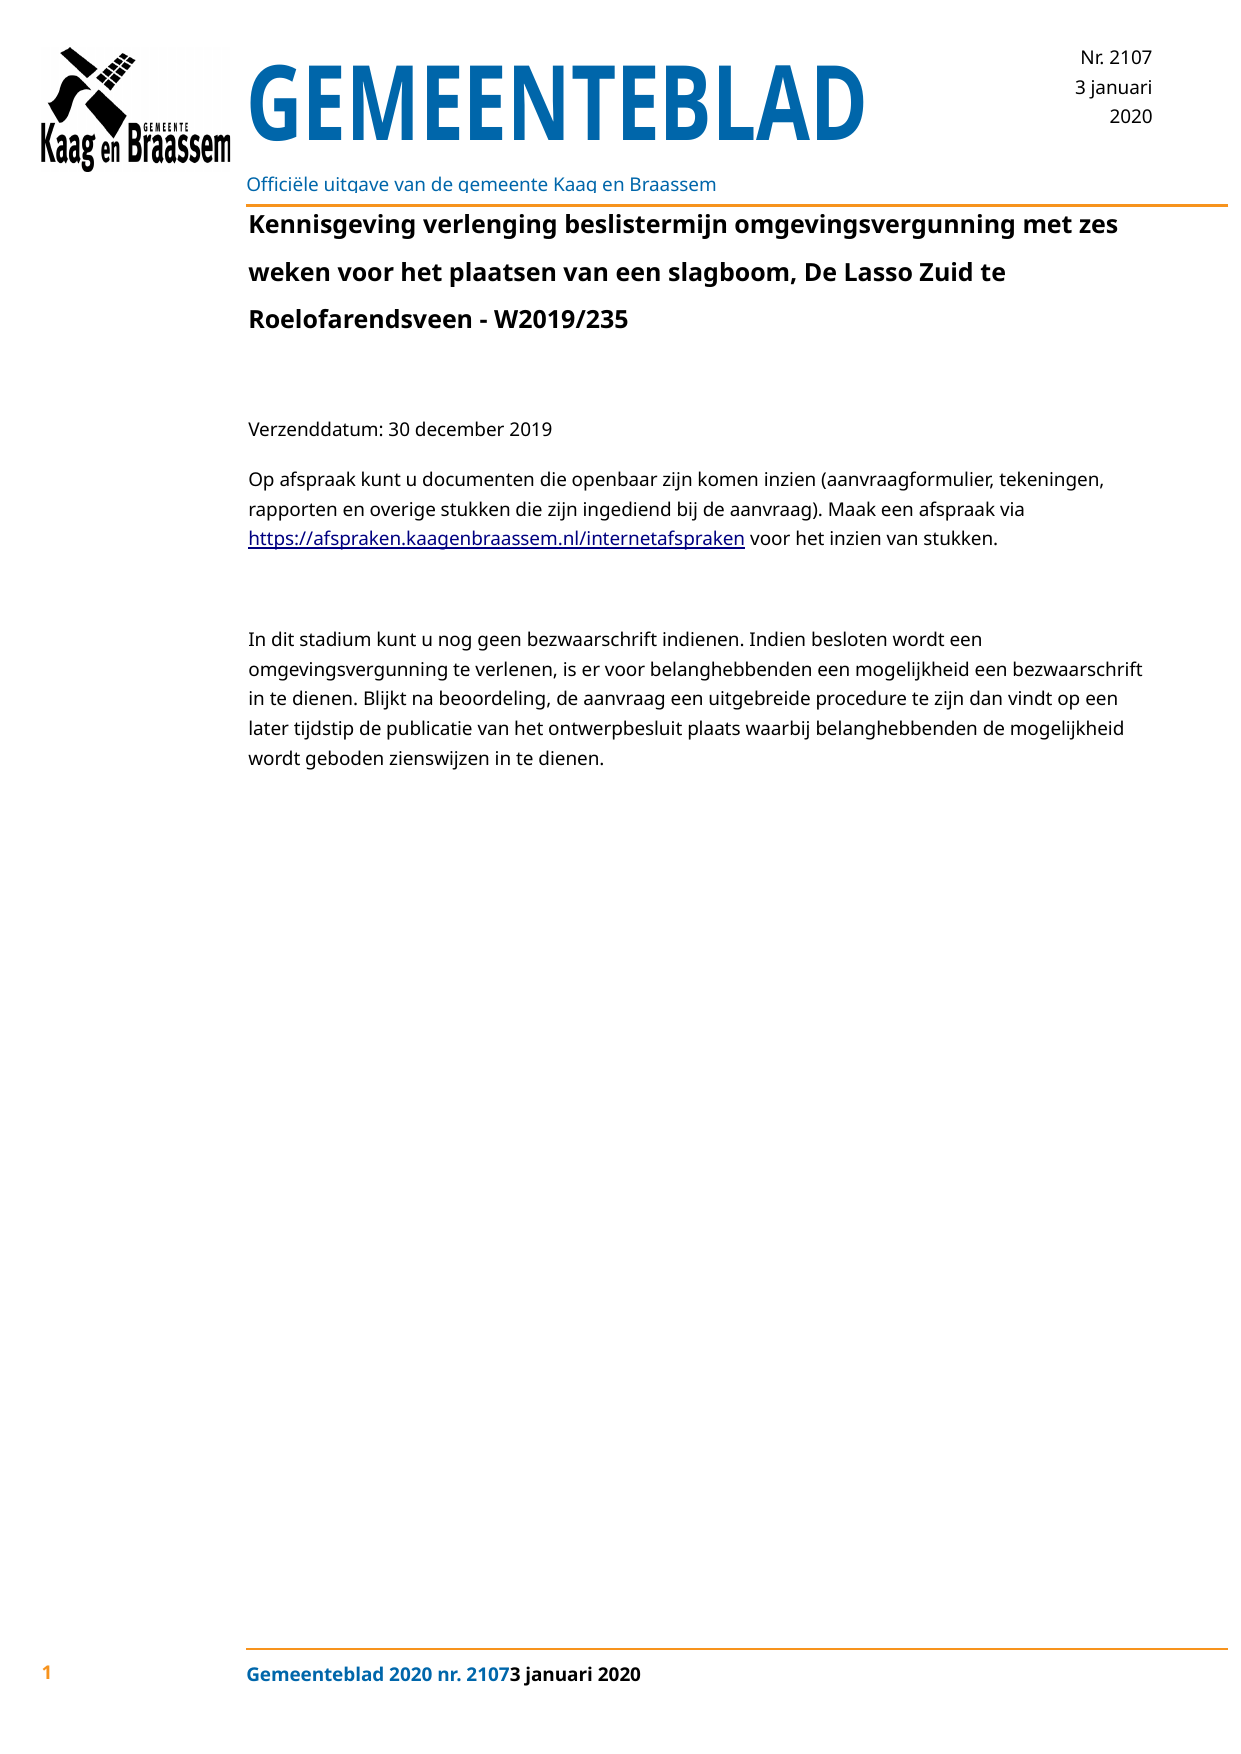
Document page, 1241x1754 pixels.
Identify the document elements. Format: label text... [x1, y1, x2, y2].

picture [41, 47, 231, 172]
text Kennisgeving verlenging beslistermijn omgevingsvergunning met zes weken voor het plaatsen van een slagboom, De Lasso Zuid te Roelofarendsveen - W2019/235 [248, 207, 1152, 336]
text In dit stadium kunt u nog geen bezwaarschrift indienen. Indien besloten wordt een omgevingsvergunning te verlenen, is er voor belanghebbenden een mogelijkheid een bezwaarschrift in te dienen. Blijkt na beoordeling, de aanvraag een uitgebreide procedure te zijn dan vindt op een later tijdstip de publicatie van het ontwerpbesluit plaats waarbij belanghebbenden de mogelijkheid wordt geboden zienswijzen in te dienen. [248, 626, 1152, 770]
text Op afspraak kunt u documenten die openbaar zijn komen inzien (aanvraagformulier, tekeningen, rapporten en overige stukken die zijn ingediend bij de aanvraag). Maak een afspraak via https://afspraken.kaagenbraassem.nl/internetafspraken voor het inzien van stukken. [248, 466, 1152, 551]
text Verzenddatum: 30 december 2019 [248, 416, 1152, 442]
